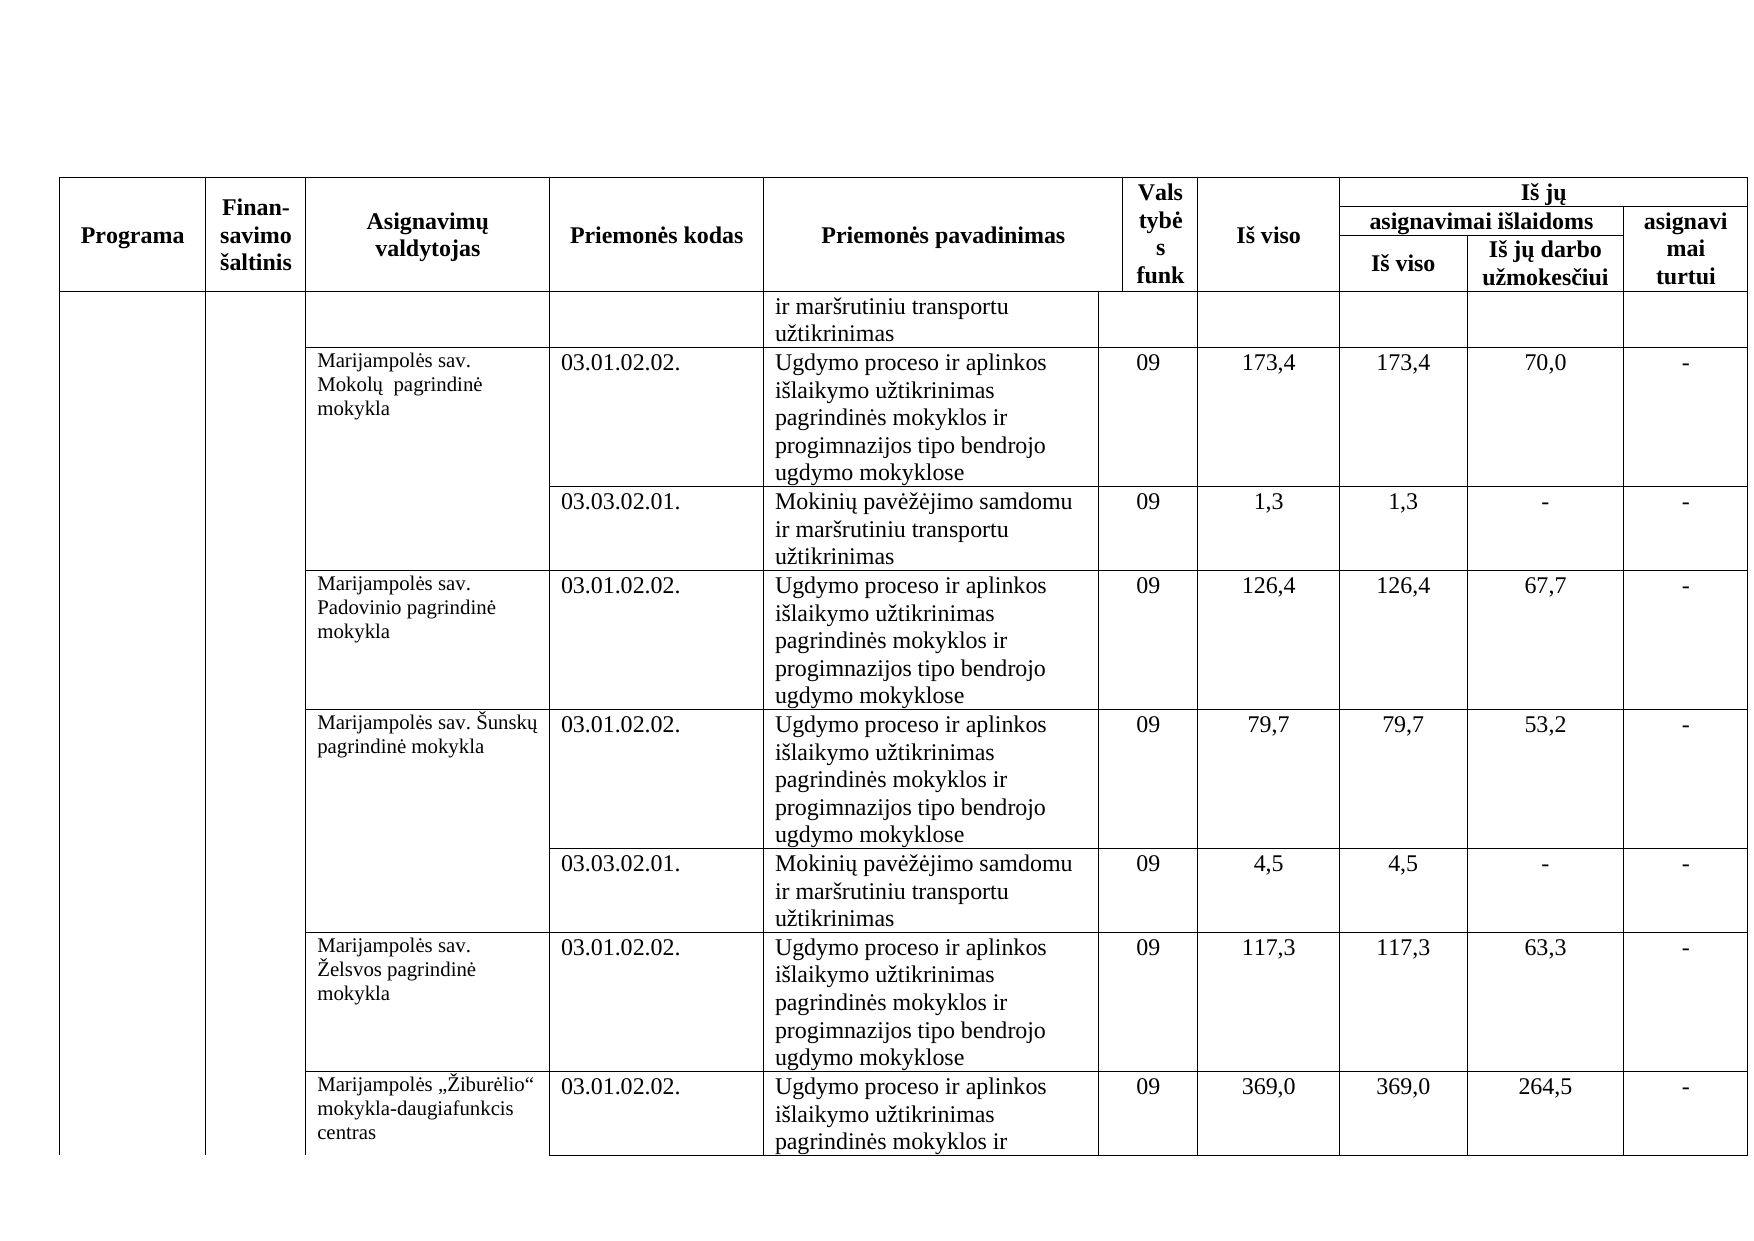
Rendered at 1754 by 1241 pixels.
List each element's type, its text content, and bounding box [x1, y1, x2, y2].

table_cell ir maršrutiniu transportu užtikrinimas [764, 292, 1098, 347]
table_cell [60, 347, 205, 486]
table_cell - [1624, 710, 1747, 848]
table_cell - [1468, 849, 1623, 932]
table_cell [1748, 291, 1754, 347]
table_cell 173,4 [1198, 348, 1339, 486]
table_cell 173,4 [1340, 348, 1467, 486]
table_cell [1748, 932, 1754, 1071]
table_cell Marijampolės sav. Padovinio pagrindinė mokykla [306, 571, 549, 709]
table_cell - [1624, 933, 1747, 1071]
table_cell asignavimai turtui įsigyti [1624, 207, 1747, 291]
table_cell 70,0 [1468, 348, 1623, 486]
table_cell 09 [1099, 933, 1197, 1071]
table_cell Mokinių pavėžėjimo samdomu ir maršrutiniu transportu užtikrinimas [764, 487, 1098, 570]
table_cell 53,2 [1468, 710, 1623, 848]
table_cell 09 [1099, 710, 1197, 848]
table_cell - [1624, 1072, 1747, 1155]
table_cell Ugdymo proceso ir aplinkos išlaikymo užtikrinimas pagrindinės mokyklos ir progimnazijos tipo bendrojo ugdymo mokyklose [764, 348, 1098, 486]
table_cell [306, 486, 549, 570]
table_cell - [1624, 292, 1747, 347]
table_cell 03.01.02.02. [550, 348, 763, 486]
table_cell 4,5 [1340, 849, 1467, 932]
table_header Programa [60, 178, 205, 291]
table_cell [1198, 292, 1339, 347]
table_cell 03.01.02.02. [550, 933, 763, 1071]
table_cell [60, 486, 205, 570]
table_cell - [1624, 571, 1747, 709]
table_cell 09 [1099, 849, 1197, 932]
table_cell 126,4 [1198, 571, 1339, 709]
table_cell - [1624, 487, 1747, 570]
table_header Iš jų [1340, 178, 1747, 206]
table_cell [206, 292, 305, 347]
table_cell 67,7 [1468, 571, 1623, 709]
table_cell [206, 709, 305, 848]
table_cell 369,0 [1198, 1072, 1339, 1155]
table_cell Iš viso [1340, 236, 1467, 291]
table_cell 03.01.02.02. [550, 571, 763, 709]
table_cell [60, 570, 205, 709]
table_cell [1748, 206, 1754, 234]
table_cell - [1624, 849, 1747, 932]
table_header Finan-savimo šaltinis [206, 178, 305, 291]
table_cell 4,5 [1198, 849, 1339, 932]
table_cell 09 [1099, 571, 1197, 709]
table_cell Marijampolės sav. Želsvos pagrindinė mokykla [306, 933, 549, 1071]
table_cell 117,3 [1340, 933, 1467, 1071]
table_cell [206, 932, 305, 1071]
table_cell 09 [1099, 348, 1197, 486]
table_cell Iš jų darbo užmokesčiui [1468, 236, 1623, 291]
table_cell 03.03.02.01. [550, 849, 763, 932]
table_cell [206, 570, 305, 709]
table_cell [1748, 235, 1754, 291]
table_cell 63,3 [1468, 933, 1623, 1071]
table_cell 09 [1099, 487, 1197, 570]
table_cell 264,5 [1468, 1072, 1623, 1155]
table_cell Ugdymo proceso ir aplinkos išlaikymo užtikrinimas pagrindinės mokyklos ir progimnazijos tipo bendrojo ugdymo mokyklose [764, 710, 1098, 848]
table_cell [206, 1071, 305, 1155]
table_cell - [1624, 348, 1747, 486]
table_cell Marijampolės „Žiburėlio“ mokykla-daugiafunkcis centras [306, 1072, 549, 1155]
table_cell [206, 347, 305, 486]
table_cell 1,3 [1340, 487, 1467, 570]
table_cell [60, 932, 205, 1071]
table_cell - [1468, 292, 1623, 347]
table_header Priemonės kodas [550, 178, 763, 291]
table_cell Ugdymo proceso ir aplinkos išlaikymo užtikrinimas pagrindinės mokyklos ir progimnazijos tipo bendrojo ugdymo mokyklose [764, 571, 1098, 709]
table_cell asignavimai išlaidoms [1340, 207, 1623, 234]
table_cell [60, 848, 205, 932]
table_cell [1340, 292, 1467, 347]
table_cell Ugdymo proceso ir aplinkos išlaikymo užtikrinimas pagrindinės mokyklos ir progimnazijos tipo bendrojo ugdymo mokyklose [764, 933, 1098, 1071]
table_cell [1748, 1071, 1754, 1155]
table_cell [60, 1071, 205, 1155]
table_cell Marijampolės sav. Šunskų pagrindinė mokykla [306, 710, 549, 848]
table_cell 79,7 [1340, 710, 1467, 848]
table_cell 1,3 [1198, 487, 1339, 570]
table_header Asignavimų valdytojas [306, 178, 549, 291]
table_cell [206, 848, 305, 932]
table_cell 09 [1099, 1072, 1197, 1155]
table_header Valstybės funkcija [1123, 178, 1197, 291]
table_cell 79,7 [1198, 710, 1339, 848]
table_cell 09 [1099, 292, 1197, 347]
table_cell 126,4 [1340, 571, 1467, 709]
table_cell 03.01.02.02. [550, 1072, 763, 1155]
table_cell 369,0 [1340, 1072, 1467, 1155]
table_cell Ugdymo proceso ir aplinkos išlaikymo užtikrinimas pagrindinės mokyklos ir [764, 1072, 1098, 1155]
table_cell [1748, 486, 1754, 570]
table_cell [306, 292, 549, 347]
table_cell 117,3 [1198, 933, 1339, 1071]
table_header Iš viso [1198, 178, 1339, 291]
table_cell [206, 486, 305, 570]
table_cell [1748, 347, 1754, 486]
table_cell - [1468, 487, 1623, 570]
table_header Priemonės pavadinimas [764, 178, 1122, 291]
table_cell 03.01.02.02. [550, 710, 763, 848]
table_cell Mokinių pavėžėjimo samdomu ir maršrutiniu transportu užtikrinimas [764, 849, 1098, 932]
table_cell [1748, 570, 1754, 709]
table_cell [306, 848, 549, 932]
table_cell [60, 292, 205, 347]
table_cell 03.03.02.01. [550, 487, 763, 570]
table_cell [1748, 709, 1754, 848]
table_cell Marijampolės sav. Mokolų pagrindinė mokykla [306, 348, 549, 486]
table_cell [550, 292, 763, 347]
table_header [1748, 177, 1754, 206]
table_cell [60, 709, 205, 848]
table_cell [1748, 848, 1754, 932]
